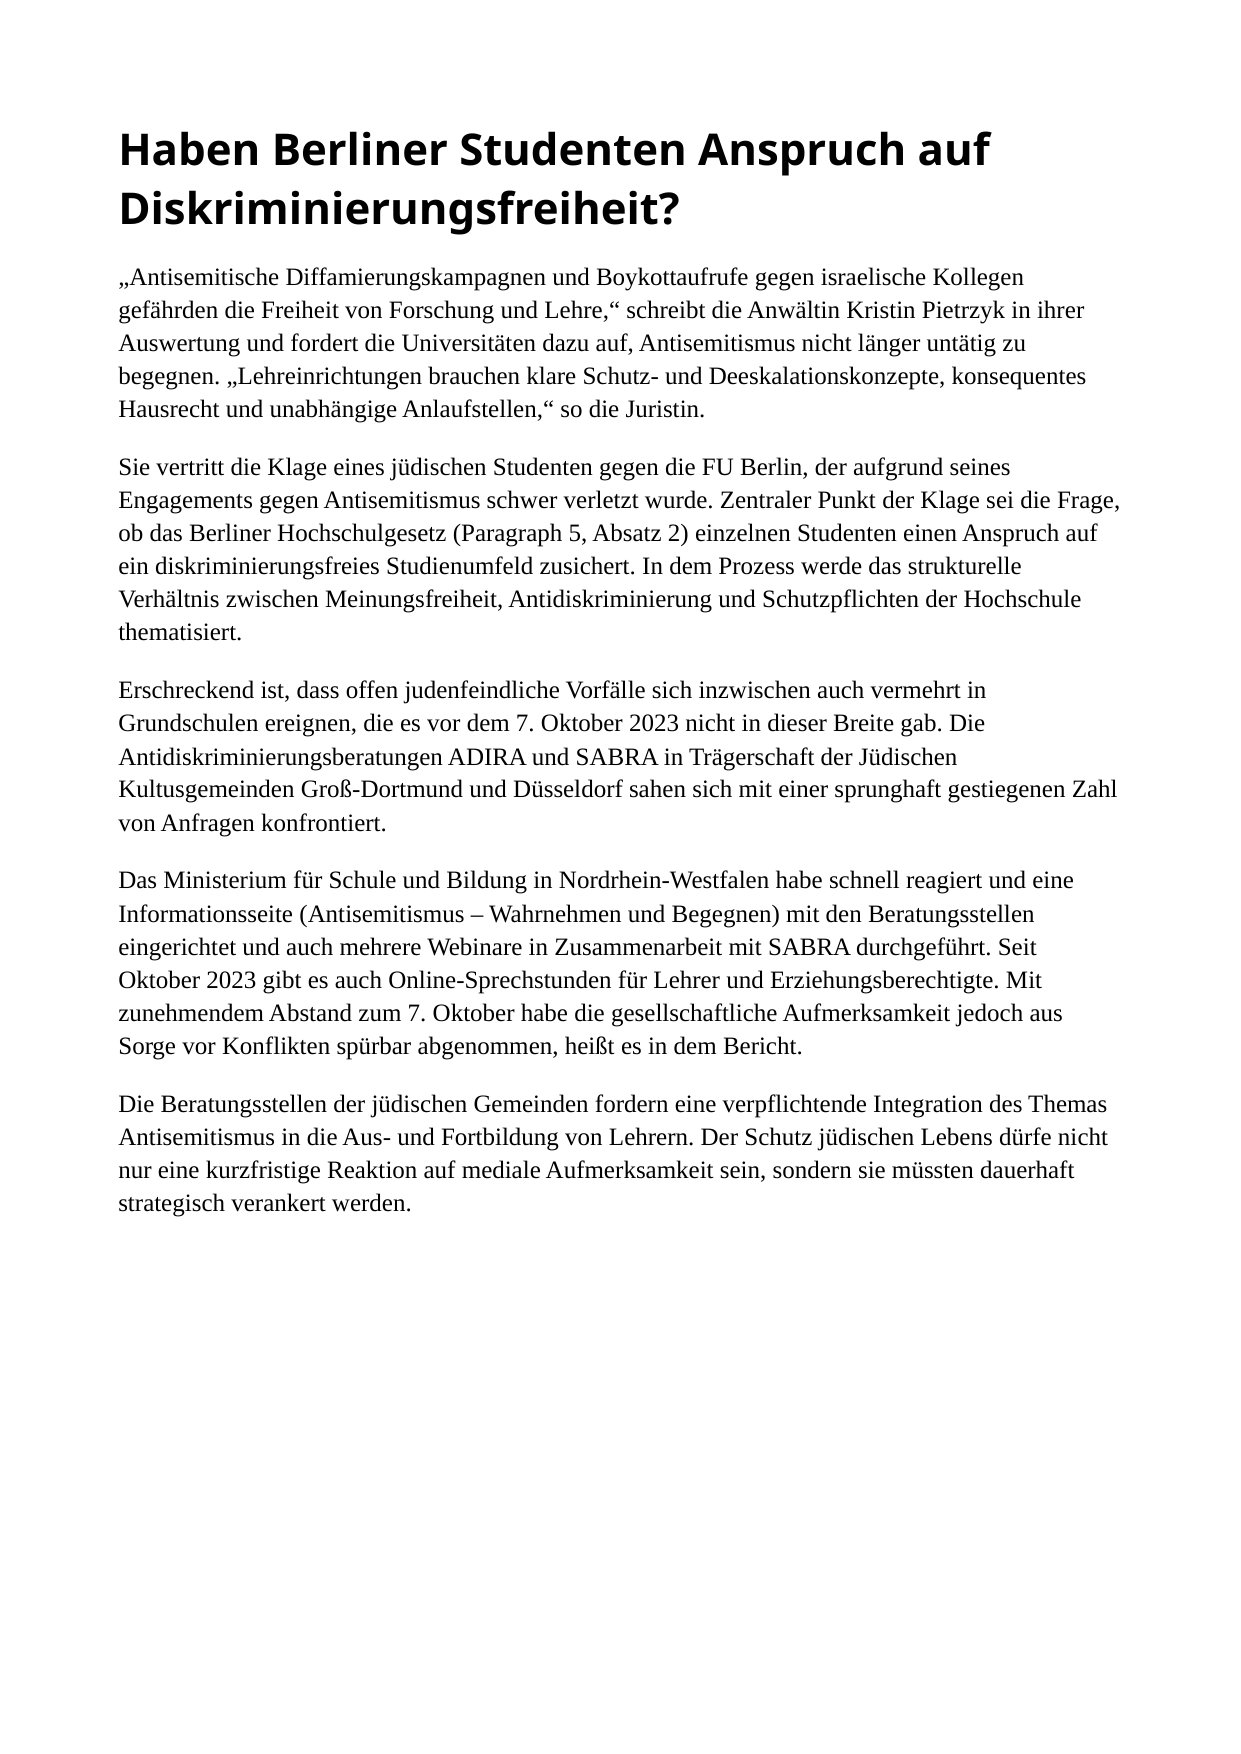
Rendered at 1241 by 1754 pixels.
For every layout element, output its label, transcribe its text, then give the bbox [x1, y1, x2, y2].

text „Antisemitische Diffamierungskampagnen und Boykottaufrufe gegen israelische Kollegen gefährden die Freiheit von Forschung und Lehre,“ schreibt die Anwältin Kristin Pietrzyk in ihrer Auswertung und fordert die Universitäten dazu auf, Antisemitismus nicht länger untätig zu begegnen. „Lehreinrichtungen brauchen klare Schutz- und Deeskalationskonzepte, konsequentes Hausrecht und unabhängige Anlaufstellen,“ so die Juristin. [118, 262, 1122, 423]
text Die Beratungsstellen der jüdischen Gemeinden fordern eine verpflichtende Integration des Themas Antisemitismus in die Aus- und Fortbildung von Lehrern. Der Schutz jüdischen Lebens dürfe nicht nur eine kurzfristige Reaktion auf mediale Aufmerksamkeit sein, sondern sie müssten dauerhaft strategisch verankert werden. [118, 1089, 1122, 1217]
subtitle Haben Berliner Studenten Anspruch auf Diskriminierungsfreiheit? [118, 118, 1122, 237]
text Sie vertritt die Klage eines jüdischen Studenten gegen die FU Berlin, der aufgrund seines Engagements gegen Antisemitismus schwer verletzt wurde. Zentraler Punkt der Klage sei die Frage, ob das Berliner Hochschulgesetz (Paragraph 5, Absatz 2) einzelnen Studenten einen Anspruch auf ein diskriminierungsfreies Studienumfeld zusichert. In dem Prozess werde das strukturelle Verhältnis zwischen Meinungsfreiheit, Antidiskriminierung und Schutzpflichten der Hochschule thematisiert. [118, 452, 1122, 646]
text Erschreckend ist, dass offen judenfeindliche Vorfälle sich inzwischen auch vermehrt in Grundschulen ereignen, die es vor dem 7. Oktober 2023 nicht in dieser Breite gab. Die Antidiskriminierungsberatungen ADIRA und SABRA in Trägerschaft der Jüdischen Kultusgemeinden Groß-Dortmund und Düsseldorf sahen sich mit einer sprunghaft gestiegenen Zahl von Anfragen konfrontiert. [118, 676, 1122, 836]
text Das Ministerium für Schule und Bildung in Nordrhein-Westfalen habe schnell reagiert und eine Informationsseite (Antisemitismus – Wahrnehmen und Begegnen) mit den Beratungsstellen eingerichtet und auch mehrere Webinare in Zusammenarbeit mit SABRA durchgeführt. Seit Oktober 2023 gibt es auch Online-Sprechstunden für Lehrer und Erziehungsberechtigte. Mit zunehmendem Abstand zum 7. Oktober habe die gesellschaftliche Aufmerksamkeit jedoch aus Sorge vor Konflikten spürbar abgenommen, heißt es in dem Bericht. [118, 866, 1122, 1059]
